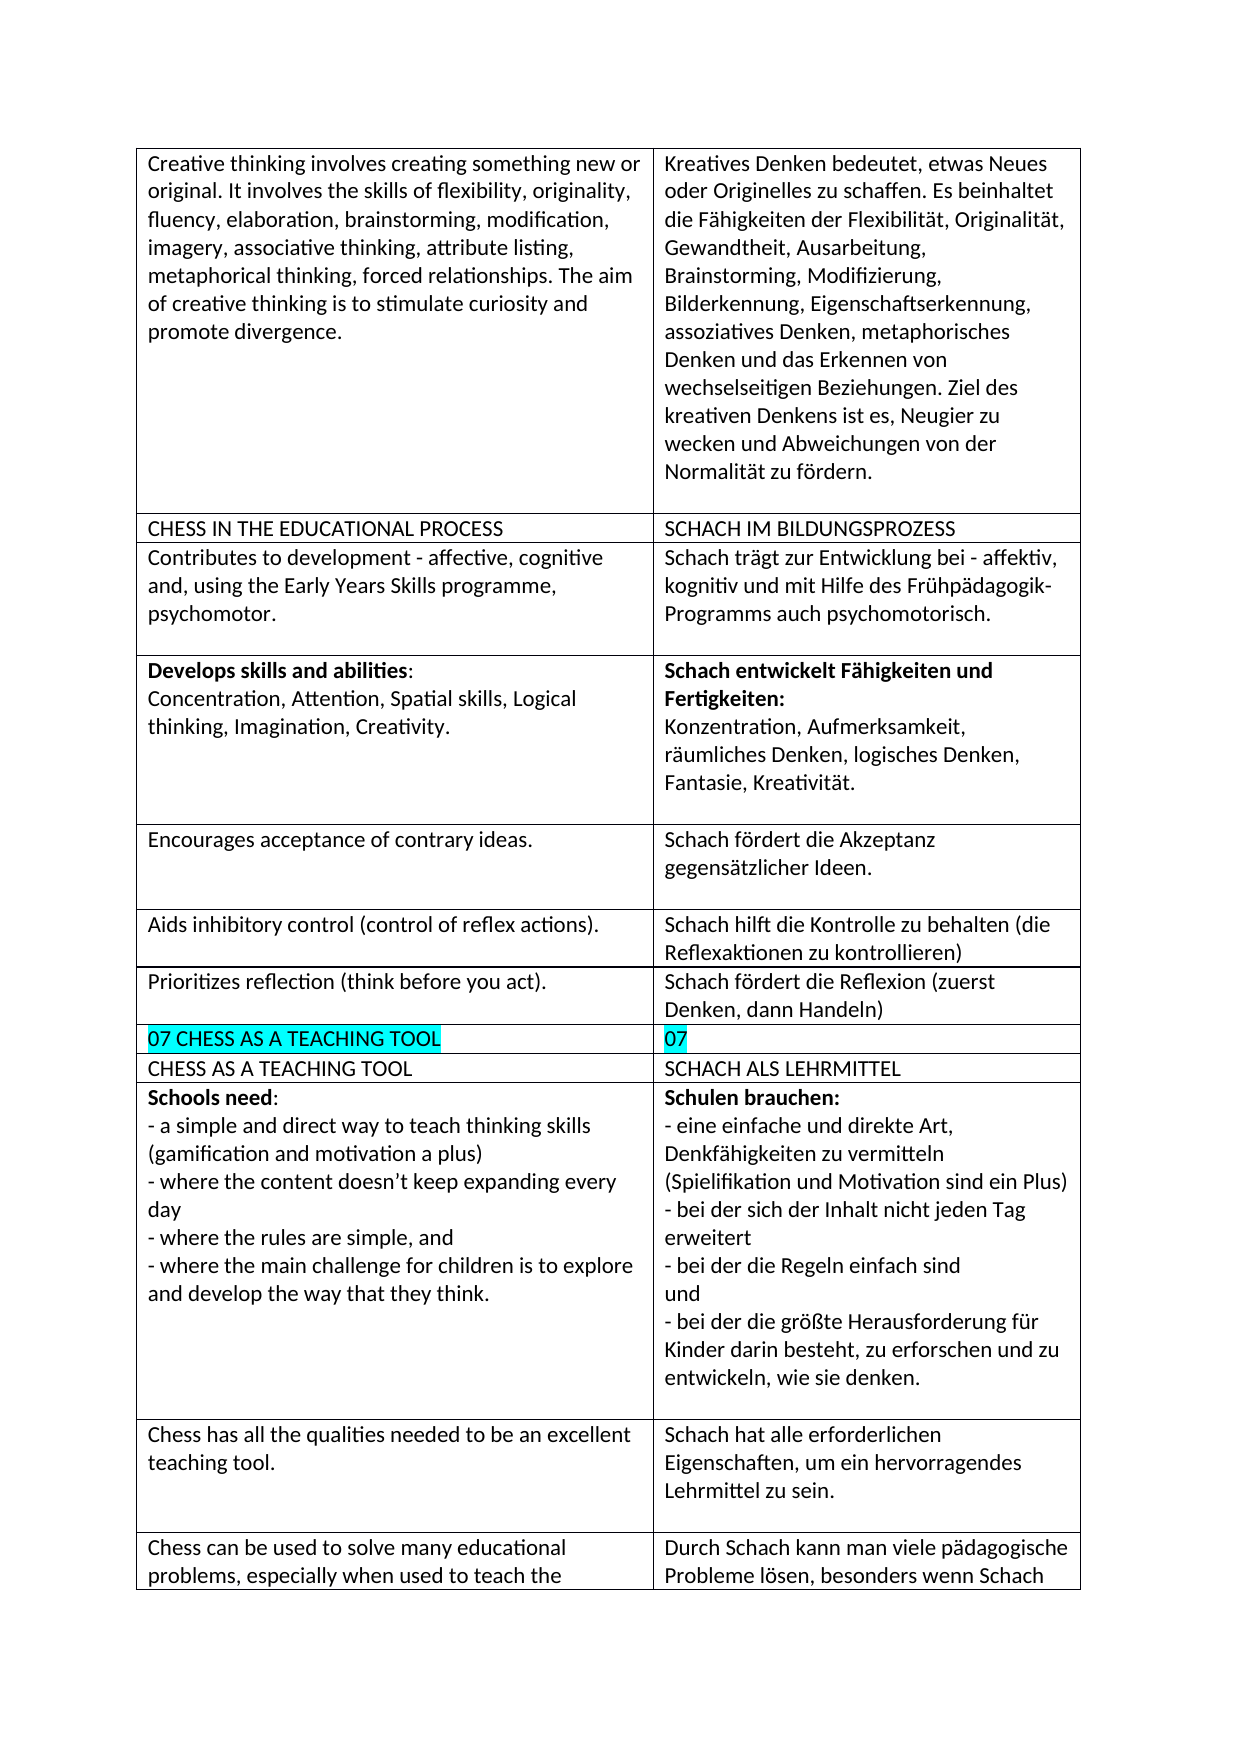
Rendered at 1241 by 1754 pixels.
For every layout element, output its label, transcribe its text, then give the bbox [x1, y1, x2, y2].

table_cell Kreatives Denken bedeutet, etwas Neues oder Originelles zu schaffen. Es beinhaltet die Fähigkeiten der Flexibilität, Originalität, Gewandtheit, Ausarbeitung, Brainstorming, Modifizierung, Bilderkennung, Eigenschaftserkennung, assoziatives Denken, metaphorisches Denken und das Erkennen von wechselseitigen Beziehungen. Ziel des kreativen Denkens ist es, Neugier zu wecken und Abweichungen von der Normalität zu fördern. [654, 149, 1080, 513]
table_cell SCHACH IM BILDUNGSPROZESS [654, 514, 1080, 542]
table_cell Schach hat alle erforderlichen Eigenschaften, um ein hervorragendes Lehrmittel zu sein. [654, 1420, 1080, 1532]
table_cell Schach fördert die Reflexion (zuerst Denken, dann Handeln) [654, 968, 1080, 1023]
table_cell Schach fördert die Akzeptanz gegensätzlicher Ideen. [654, 825, 1080, 909]
table_cell Schulen brauchen: - eine einfache und direkte Art, Denkfähigkeiten zu vermitteln (Spielifikation und Motivation sind ein Plus) - bei der sich der Inhalt nicht jeden Tag erweitert - bei der die Regeln einfach sind und - bei der die größte Herausforderung für Kinder darin besteht, zu erforschen und zu entwickeln, wie sie denken. [654, 1083, 1080, 1419]
table_cell CHESS IN THE EDUCATIONAL PROCESS [137, 514, 653, 542]
table_cell SCHACH ALS LEHRMITTEL [654, 1054, 1080, 1082]
table_cell Schach hilft die Kontrolle zu behalten (die Reflexaktionen zu kontrollieren) [654, 910, 1080, 966]
table_cell CHESS AS A TEACHING TOOL [137, 1054, 653, 1082]
table_cell Encourages acceptance of contrary ideas. [137, 825, 653, 909]
table_cell Schach trägt zur Entwicklung bei - affektiv, kognitiv und mit Hilfe des Frühpädagogik-Programms auch psychomotorisch. [654, 543, 1080, 655]
table_cell Schools need: - a simple and direct way to teach thinking skills (gamification and motivation a plus) - where the content doesn’t keep expanding every day - where the rules are simple, and - where the main challenge for children is to explore and develop the way that they think. [137, 1083, 653, 1419]
table_cell Creative thinking involves creating something new or original. It involves the skills of flexibility, originality, fluency, elaboration, brainstorming, modification, imagery, associative thinking, attribute listing, metaphorical thinking, forced relationships. The aim of creative thinking is to stimulate curiosity and promote divergence. [137, 149, 653, 513]
table_cell Chess has all the qualities needed to be an excellent teaching tool. [137, 1420, 653, 1532]
table_cell Prioritizes reflection (think before you act). [137, 968, 653, 1023]
table_cell Contributes to development - affective, cognitive and, using the Early Years Skills programme, psychomotor. [137, 543, 653, 655]
table_cell Schach entwickelt Fähigkeiten und Fertigkeiten: Konzentration, Aufmerksamkeit, räumliches Denken, logisches Denken, Fantasie, Kreativität. [654, 656, 1080, 824]
table_cell Chess can be used to solve many educational problems, especially when used to teach the [137, 1533, 653, 1589]
table_cell Durch Schach kann man viele pädagogische Probleme lösen, besonders wenn Schach [654, 1533, 1080, 1589]
table_cell 07 CHESS AS A TEACHING TOOL [137, 1025, 653, 1053]
table_cell Develops skills and abilities: Concentration, Attention, Spatial skills, Logical thinking, Imagination, Creativity. [137, 656, 653, 824]
table_cell 07 [654, 1025, 1080, 1053]
table_cell Aids inhibitory control (control of reflex actions). [137, 910, 653, 966]
